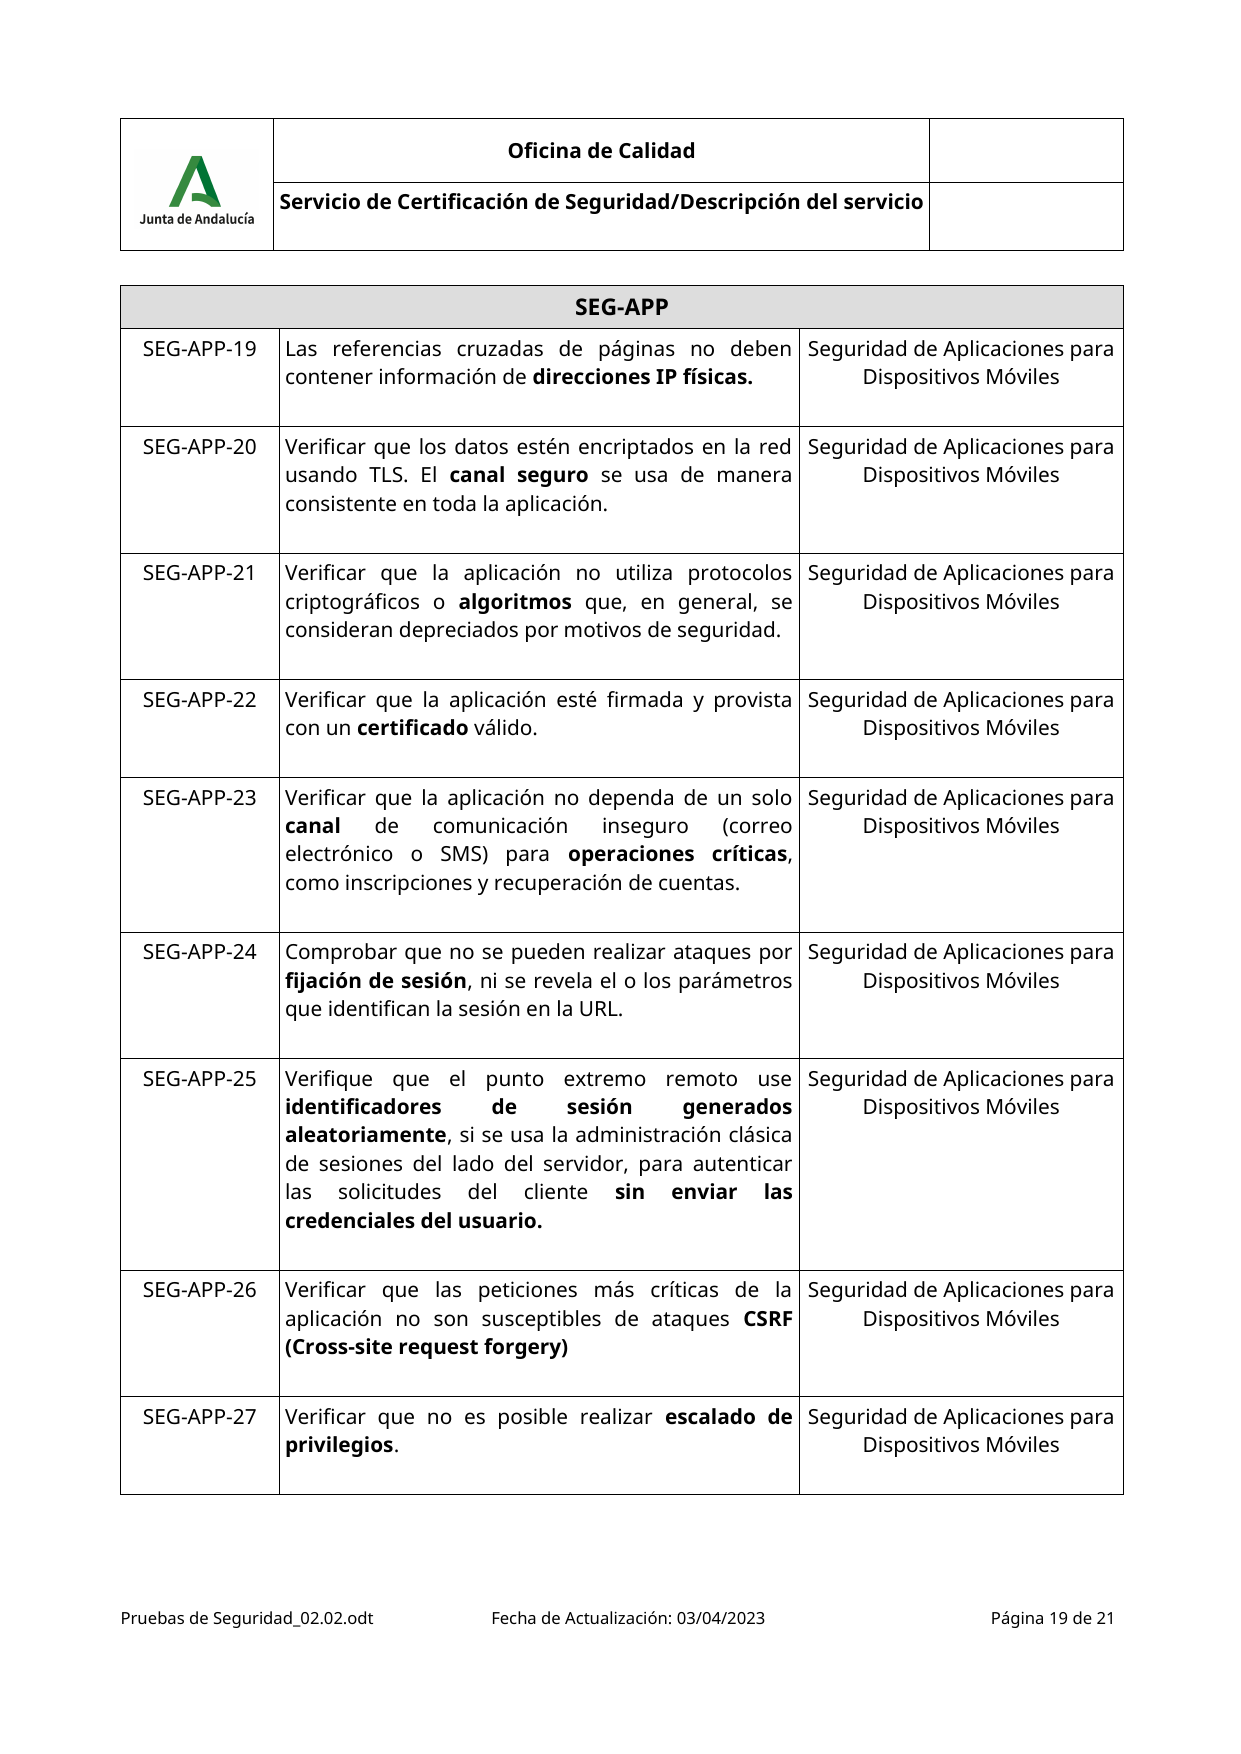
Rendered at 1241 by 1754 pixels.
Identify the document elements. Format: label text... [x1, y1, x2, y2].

table_cell Seguridad de Aplicaciones para Dispositivos Móviles [800, 1059, 1123, 1269]
table_cell Verificar que la aplicación no dependa de un solo canal de comunicación inseguro (correo electrónico o SMS) para operaciones críticas, como inscripciones y recuperación de cuentas. [280, 778, 799, 932]
table_cell Verificar que las peticiones más críticas de la aplicación no son susceptibles de ataques CSRF (Cross-site request forgery) [280, 1271, 799, 1396]
table_cell Seguridad de Aplicaciones para Dispositivos Móviles [800, 1271, 1123, 1396]
table_cell Comprobar que no se pueden realizar ataques por fijación de sesión, ni se revela el o los parámetros que identifican la sesión en la URL. [280, 933, 799, 1058]
table_cell Verificar que la aplicación esté firmada y provista con un certificado válido. [280, 680, 799, 777]
table_cell Verificar que no es posible realizar escalado de privilegios. [280, 1397, 799, 1494]
table_cell Verifique que el punto extremo remoto use identificadores de sesión generados aleatoriamente, si se usa la administración clásica de sesiones del lado del servidor, para autenticar las solicitudes del cliente sin enviar las credenciales del usuario. [280, 1059, 799, 1269]
table_cell SEG-APP-21 [121, 554, 279, 679]
table_cell SEG-APP-27 [121, 1397, 279, 1494]
table_cell SEG-APP-23 [121, 778, 279, 932]
table_cell Seguridad de Aplicaciones para Dispositivos Móviles [800, 680, 1123, 777]
table_cell SEG-APP-24 [121, 933, 279, 1058]
table_cell Verificar que los datos estén encriptados en la red usando TLS. El canal seguro se usa de manera consistente en toda la aplicación. [280, 427, 799, 552]
table_cell Seguridad de Aplicaciones para Dispositivos Móviles [800, 933, 1123, 1058]
table_cell SEG-APP-22 [121, 680, 279, 777]
picture [134, 149, 259, 229]
table_header SEG-APP [121, 286, 1123, 328]
table_cell Seguridad de Aplicaciones para Dispositivos Móviles [800, 554, 1123, 679]
table_cell SEG-APP-19 [121, 329, 279, 426]
table_cell Seguridad de Aplicaciones para Dispositivos Móviles [800, 1397, 1123, 1494]
table_cell SEG-APP-26 [121, 1271, 279, 1396]
table_cell Las referencias cruzadas de páginas no deben contener información de direcciones IP físicas. [280, 329, 799, 426]
table_cell Seguridad de Aplicaciones para Dispositivos Móviles [800, 329, 1123, 426]
table_cell Seguridad de Aplicaciones para Dispositivos Móviles [800, 778, 1123, 932]
table_cell Verificar que la aplicación no utiliza protocolos criptográficos o algoritmos que, en general, se consideran depreciados por motivos de seguridad. [280, 554, 799, 679]
table_cell SEG-APP-25 [121, 1059, 279, 1269]
table_cell SEG-APP-20 [121, 427, 279, 552]
table_cell Seguridad de Aplicaciones para Dispositivos Móviles [800, 427, 1123, 552]
